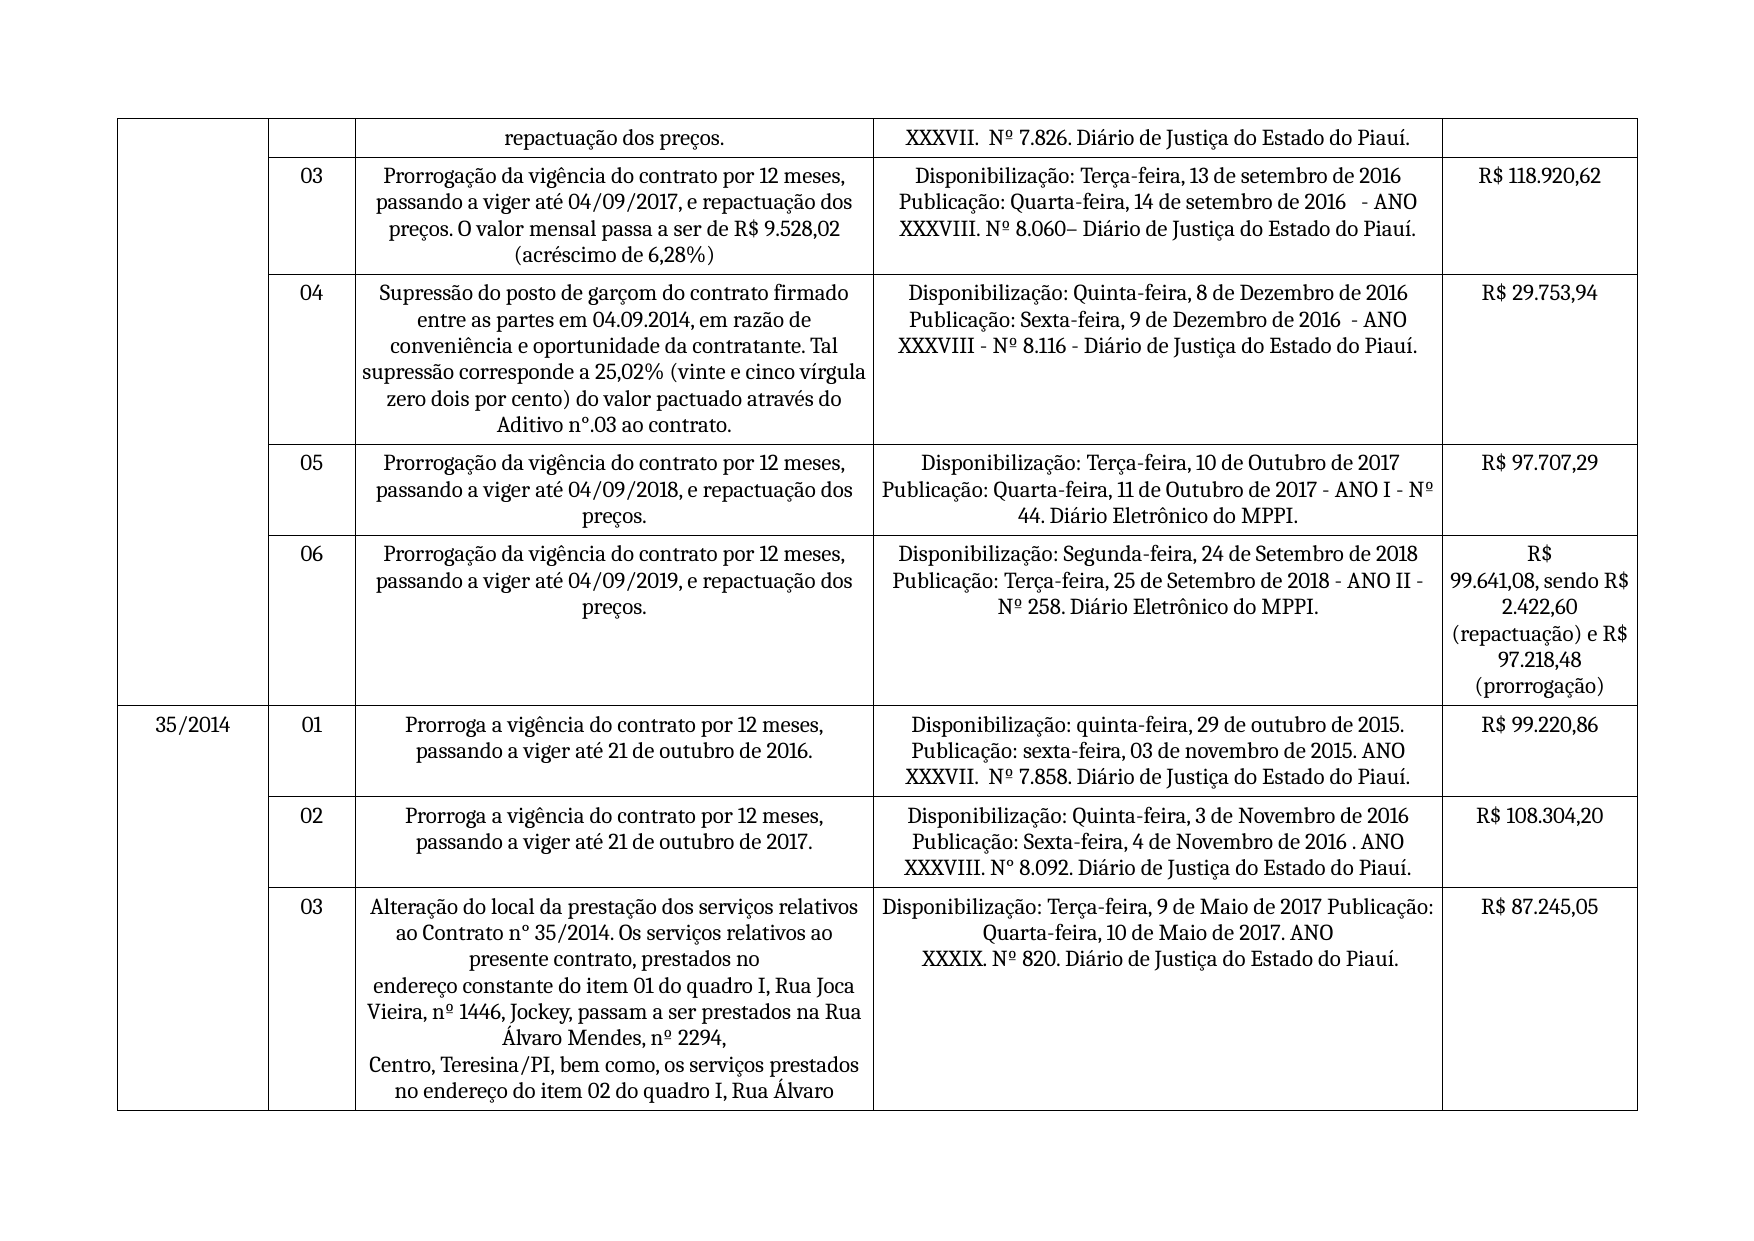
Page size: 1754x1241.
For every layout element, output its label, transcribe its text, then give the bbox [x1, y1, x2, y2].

table_cell Disponibilização: Segunda-feira, 24 de Setembro de 2018 Publicação: Terça-feira, 25 de Setembro de 2018 - ANO II - Nº 258. Diário Eletrônico do MPPI. [874, 536, 1442, 705]
table_cell [269, 119, 355, 156]
table_cell R$ 97.707,29 [1443, 445, 1637, 535]
table_cell Prorroga a vigência do contrato por 12 meses, passando a viger até 21 de outubro de 2016. [356, 706, 873, 796]
table_cell R$ 29.753,94 [1443, 275, 1637, 444]
table_cell Disponibilização: Quinta-feira, 3 de Novembro de 2016 Publicação: Sexta-feira, 4 de Novembro de 2016 . ANO XXXVIII. N° 8.092. Diário de Justiça do Estado do Piauí. [874, 797, 1442, 887]
table_cell XXXVII. Nº 7.826. Diário de Justiça do Estado do Piauí. [874, 119, 1442, 156]
table_cell Disponibilização: quinta-feira, 29 de outubro de 2015. Publicação: sexta-feira, 03 de novembro de 2015. ANO XXXVII. Nº 7.858. Diário de Justiça do Estado do Piauí. [874, 706, 1442, 796]
table_cell Alteração do local da prestação dos serviços relativos ao Contrato n° 35/2014. Os serviços relativos ao presente contrato, prestados no endereço constante do item 01 do quadro I, Rua Joca Vieira, nº 1446, Jockey, passam a ser prestados na Rua Álvaro Mendes, nº 2294, Centro, Teresina/PI, bem como, os serviços prestados no endereço do item 02 do quadro I, Rua Álvaro [356, 888, 873, 1110]
table_cell Disponibilização: Terça-feira, 9 de Maio de 2017 Publicação: Quarta-feira, 10 de Maio de 2017. ANO XXXIX. Nº 820. Diário de Justiça do Estado do Piauí. [874, 888, 1442, 1110]
table_cell [1443, 119, 1637, 156]
table_cell 02 [269, 797, 355, 887]
table_cell R$ 118.920,62 [1443, 158, 1637, 274]
table_cell Disponibilização: Quinta-feira, 8 de Dezembro de 2016 Publicação: Sexta-feira, 9 de Dezembro de 2016 - ANO XXXVIII - Nº 8.116 - Diário de Justiça do Estado do Piauí. [874, 275, 1442, 444]
table_cell Disponibilização: Terça-feira, 10 de Outubro de 2017 Publicação: Quarta-feira, 11 de Outubro de 2017 - ANO I - Nº 44. Diário Eletrônico do MPPI. [874, 445, 1442, 535]
table_cell Disponibilização: Terça-feira, 13 de setembro de 2016 Publicação: Quarta-feira, 14 de setembro de 2016 - ANO XXXVIII. Nº 8.060– Diário de Justiça do Estado do Piauí. [874, 158, 1442, 274]
table_cell Prorrogação da vigência do contrato por 12 meses, passando a viger até 04/09/2019, e repactuação dos preços. [356, 536, 873, 705]
table_cell R$ 108.304,20 [1443, 797, 1637, 887]
table_cell [118, 119, 268, 705]
table_cell R$ 87.245,05 [1443, 888, 1637, 1110]
table_cell 05 [269, 445, 355, 535]
table_cell Prorrogação da vigência do contrato por 12 meses, passando a viger até 04/09/2018, e repactuação dos preços. [356, 445, 873, 535]
table_cell R$ 99.220,86 [1443, 706, 1637, 796]
table_cell 01 [269, 706, 355, 796]
table_cell 03 [269, 158, 355, 274]
table_cell 35/2014 [118, 706, 268, 1110]
table_cell Prorrogação da vigência do contrato por 12 meses, passando a viger até 04/09/2017, e repactuação dos preços. O valor mensal passa a ser de R$ 9.528,02 (acréscimo de 6,28%) [356, 158, 873, 274]
table_cell R$ 99.641,08, sendo R$ 2.422,60 (repactuação) e R$ 97.218,48 (prorrogação) [1443, 536, 1637, 705]
table_cell repactuação dos preços. [356, 119, 873, 156]
table_cell Prorroga a vigência do contrato por 12 meses, passando a viger até 21 de outubro de 2017. [356, 797, 873, 887]
table_cell Supressão do posto de garçom do contrato firmado entre as partes em 04.09.2014, em razão de conveniência e oportunidade da contratante. Tal supressão corresponde a 25,02% (vinte e cinco vírgula zero dois por cento) do valor pactuado através do Aditivo n°.03 ao contrato. [356, 275, 873, 444]
table_cell 06 [269, 536, 355, 705]
table_cell 03 [269, 888, 355, 1110]
table_cell 04 [269, 275, 355, 444]
